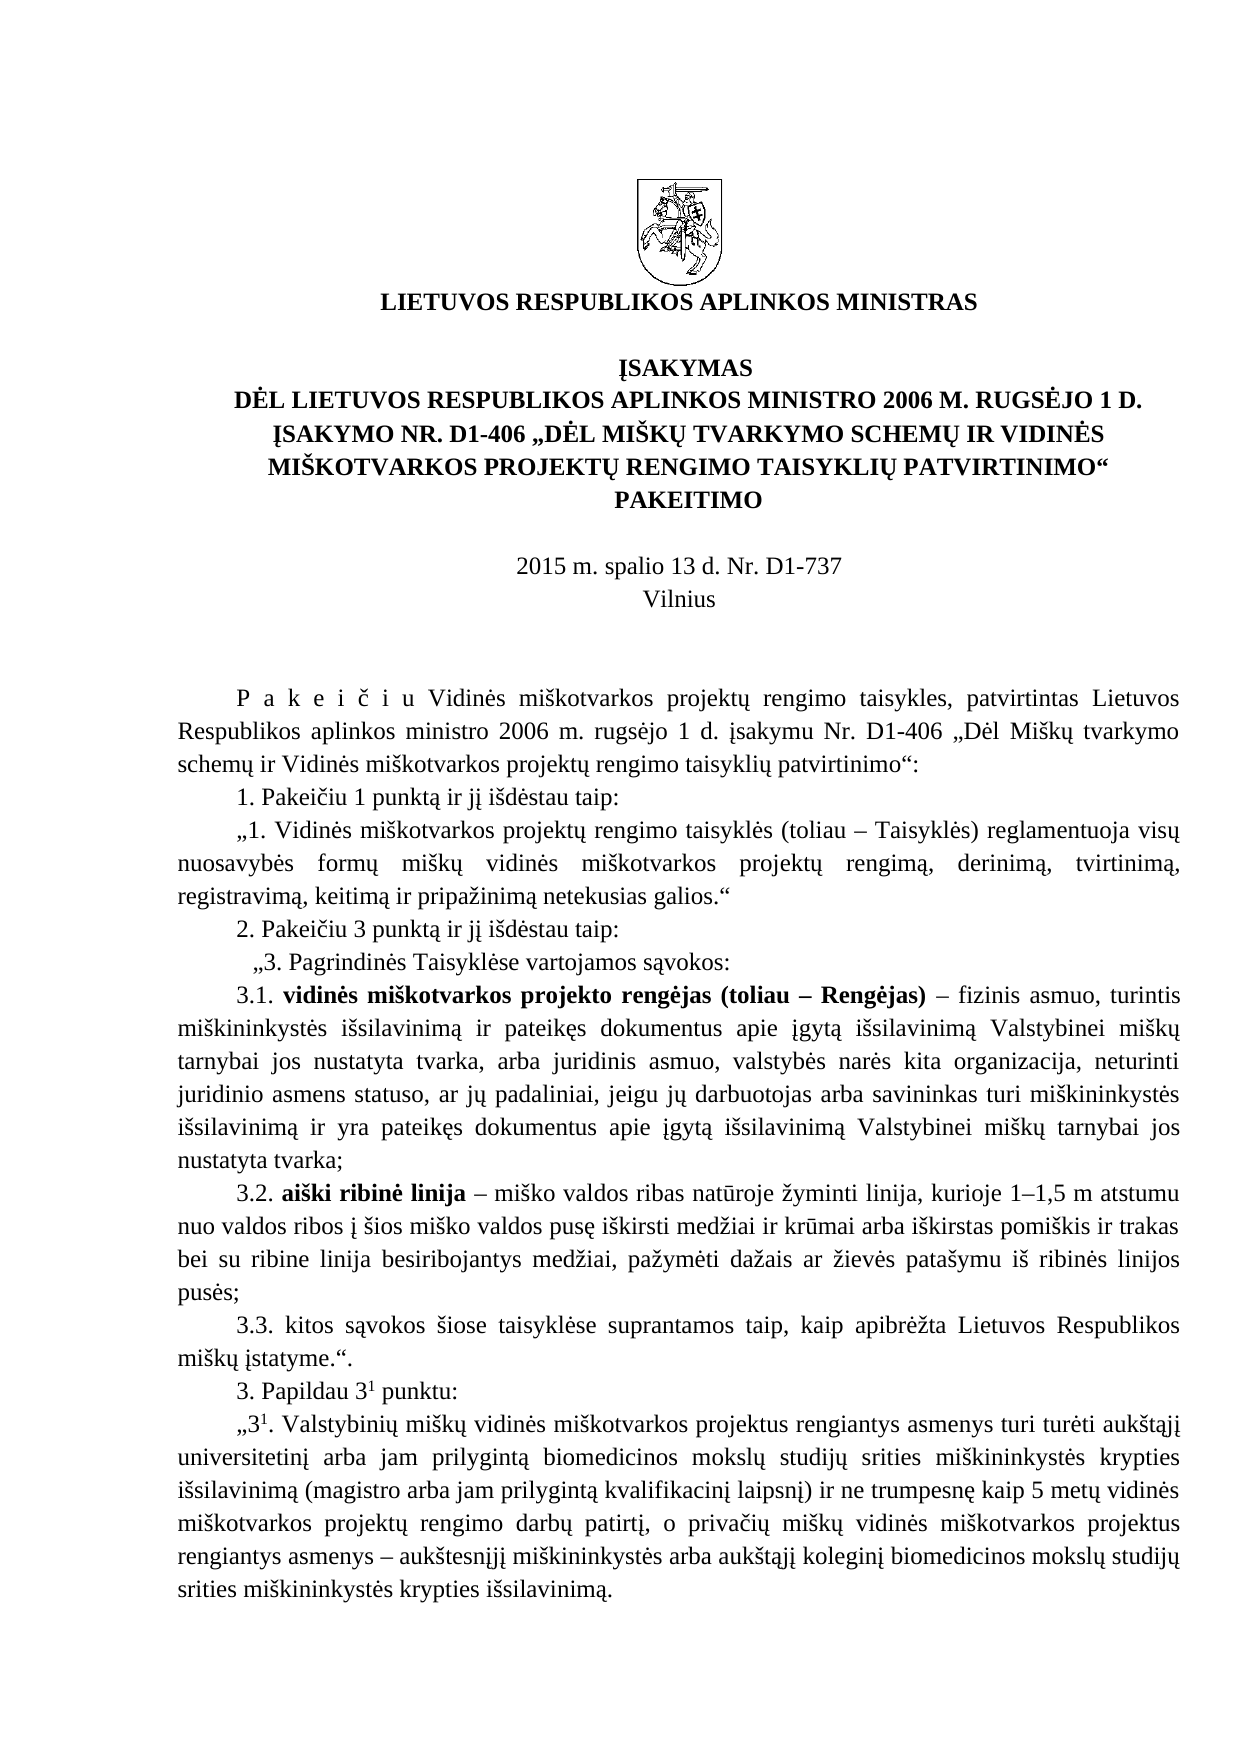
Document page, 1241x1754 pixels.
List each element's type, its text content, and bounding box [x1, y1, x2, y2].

text 3.3. kitos sąvokos šiose taisyklėse suprantamos taip, kaip apibrėžta Lietuvos Respublikos miškų įstatyme.“. [177, 1310, 1181, 1372]
text 2. Pakeičiu 3 punktą ir jį išdėstau taip: [177, 914, 1181, 943]
text „3. Pagrindinės Taisyklėse vartojamos sąvokos: [177, 947, 1181, 976]
text P a k e i č i u Vidinės miškotvarkos projektų rengimo taisykles, patvirtintas Lietuvos Respublikos aplinkos ministro 2006 m. rugsėjo 1 d. įsakymu Nr. D1-406 „Dėl Miškų tvarkymo schemų ir Vidinės miškotvarkos projektų rengimo taisyklių patvirtinimo“: [177, 683, 1181, 778]
text 2015 m. spalio 13 d. Nr. D1-737 [177, 551, 1181, 579]
text 1. Pakeičiu 1 punktą ir jį išdėstau taip: [177, 782, 1181, 811]
text 3. Papildau 31 punktu: [177, 1376, 1181, 1405]
text 3.1. vidinės miškotvarkos projekto rengėjas (toliau – Rengėjas) – fizinis asmuo, turintis miškininkystės išsilavinimą ir pateikęs dokumentus apie įgytą išsilavinimą Valstybinei miškų tarnybai jos nustatyta tvarka, arba juridinis asmuo, valstybės narės kita organizacija, neturinti juridinio asmens statuso, ar jų padaliniai, jeigu jų darbuotojas arba savininkas turi miškininkystės išsilavinimą ir yra pateikęs dokumentus apie įgytą išsilavinimą Valstybinei miškų tarnybai jos nustatyta tvarka; [177, 980, 1181, 1174]
text DĖL lietuvos respublikos aplinkos ministro 2006 m. rugsėjo 1 d. įsakymo Nr. d1-406 „Dėl miškų tvarkymo schemų ir vidinės miškotvarkos projektų rengimo taisyklių patvirtinimo“ pakeitimo [196, 386, 1181, 513]
text „1. Vidinės miškotvarkos projektų rengimo taisyklės (toliau – Taisyklės) reglamentuoja visų nuosavybės formų miškų vidinės miškotvarkos projektų rengimą, derinimą, tvirtinimą, registravimą, keitimą ir pripažinimą netekusias galios.“ [177, 815, 1181, 910]
text 3.2. aiški ribinė linija – miško valdos ribas natūroje žyminti linija, kurioje 1–1,5 m atstumu nuo valdos ribos į šios miško valdos pusę iškirsti medžiai ir krūmai arba iškirstas pomiškis ir trakas bei su ribine linija besiribojantys medžiai, pažymėti dažais ar žievės patašymu iš ribinės linijos pusės; [177, 1178, 1181, 1306]
text LIETUVOS RESPUBLIKOS APLINKOS MINISTRAS [177, 287, 1181, 315]
text Vilnius [177, 584, 1181, 612]
text „31. Valstybinių miškų vidinės miškotvarkos projektus rengiantys asmenys turi turėti aukštąjį universitetinį arba jam prilygintą biomedicinos mokslų studijų srities miškininkystės krypties išsilavinimą (magistro arba jam prilygintą kvalifikacinį laipsnį) ir ne trumpesnę kaip 5 metų vidinės miškotvarkos projektų rengimo darbų patirtį, o privačių miškų vidinės miškotvarkos projektus rengiantys asmenys – aukštesnįjį miškininkystės arba aukštąjį koleginį biomedicinos mokslų studijų srities miškininkystės krypties išsilavinimą. [177, 1409, 1181, 1603]
text Įsakymas [196, 353, 1181, 381]
